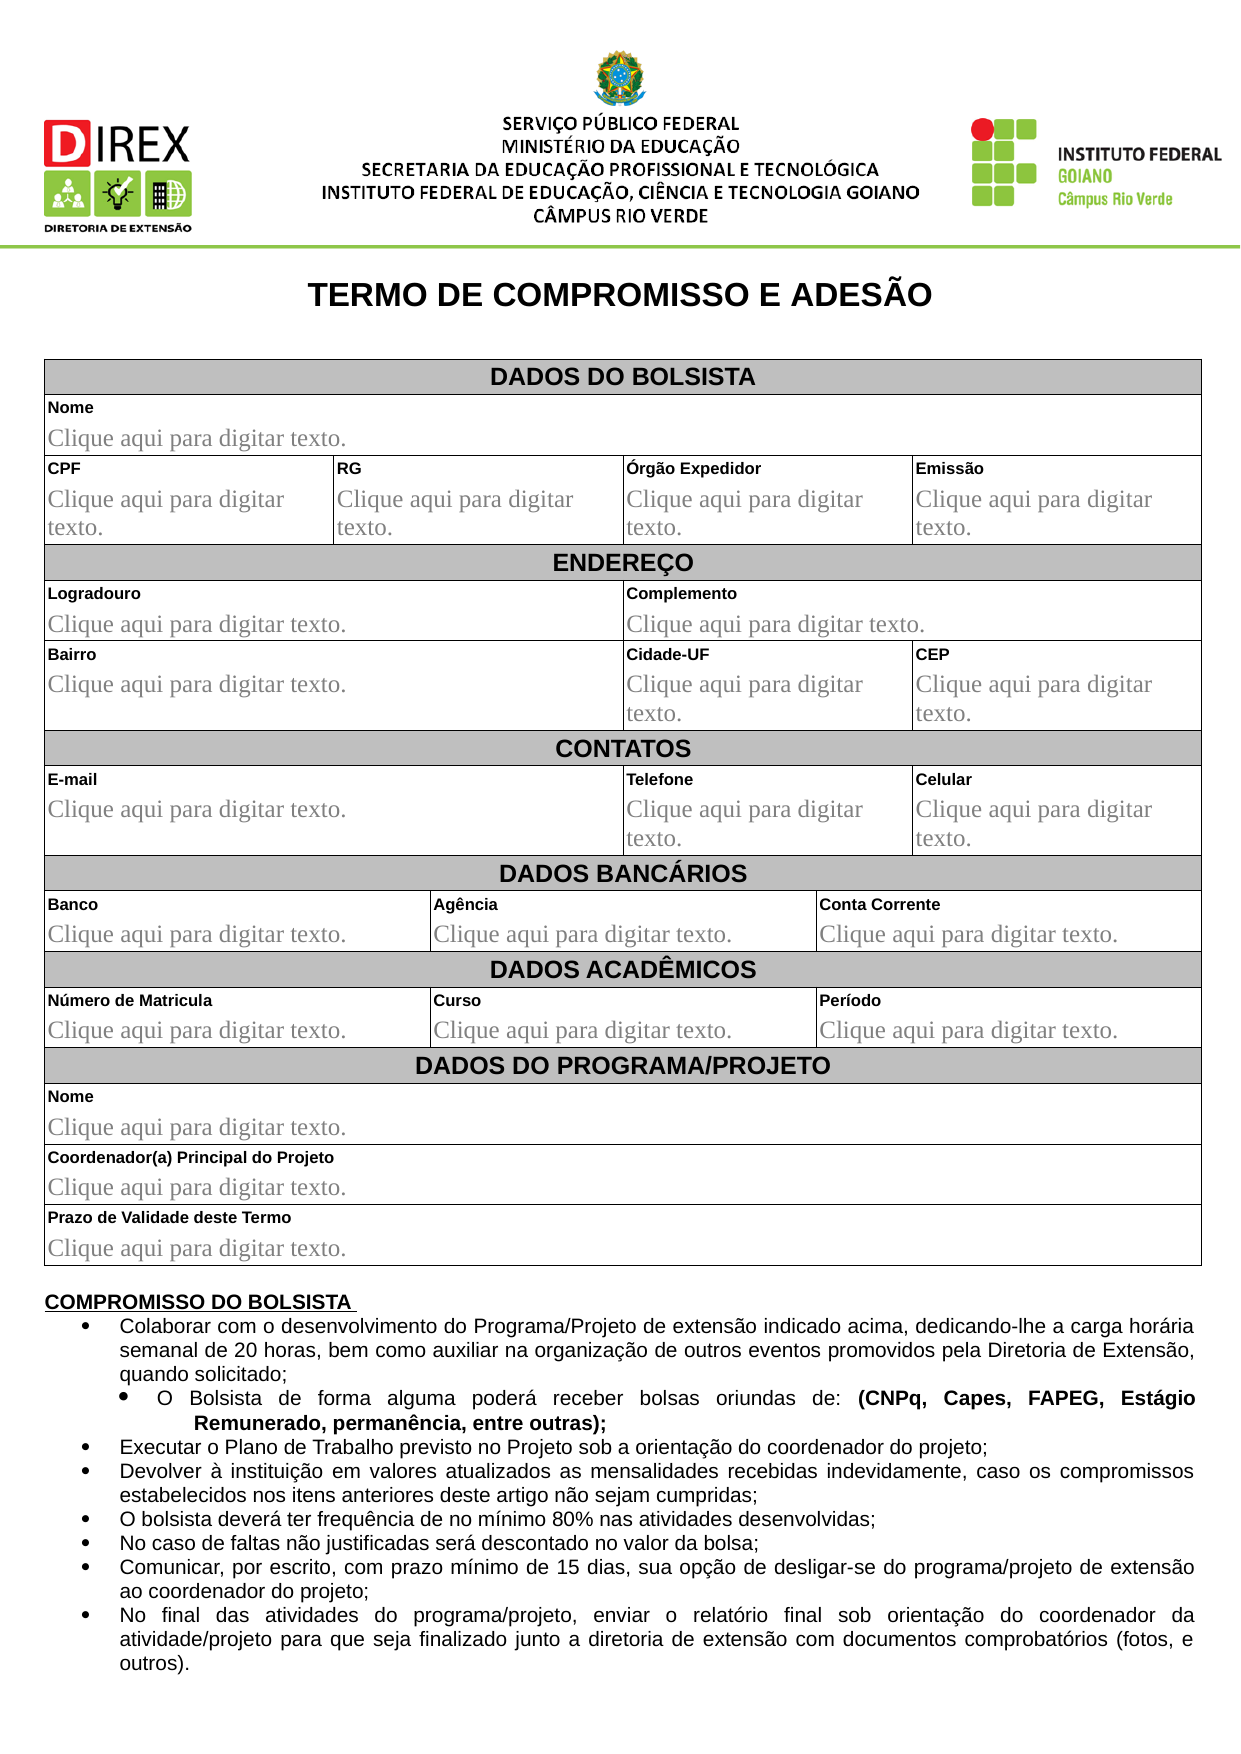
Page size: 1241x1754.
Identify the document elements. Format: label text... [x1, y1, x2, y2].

table_cell ENDEREÇO [45, 545, 1201, 580]
table_cell Clique aqui para digitar texto. [45, 606, 623, 640]
table_cell Clique aqui para digitar texto. [45, 916, 430, 951]
table_cell Clique aqui para digitar texto. [45, 1109, 1201, 1143]
table_cell Complemento [624, 581, 1201, 606]
table_cell Clique aqui para digitar texto. [45, 1013, 430, 1047]
table_cell DADOS DO PROGRAMA/PROJETO [45, 1048, 1201, 1083]
table_cell Clique aqui para digitar texto. [913, 666, 1201, 730]
text COMPROMISSO DO BOLSISTA [44, 1290, 1196, 1314]
table_cell DADOS BANCÁRIOS [45, 856, 1201, 890]
list Devolver à instituição em valores atualizados as mensalidades recebidas indevidamente, caso os compromissos estabelecidos nos itens anteriores deste artigo não sejam cumpridas; [82, 1459, 1196, 1507]
table_cell Clique aqui para digitar texto. [431, 916, 816, 951]
text TERMO DE COMPROMISSO E ADESÃO [44, 257, 1196, 314]
table_cell Período [817, 988, 1201, 1013]
table_cell Nome [45, 395, 1201, 420]
table_cell CEP [913, 641, 1201, 666]
table_cell Clique aqui para digitar texto. [913, 481, 1201, 544]
list Executar o Plano de Trabalho previsto no Projeto sob a orientação do coordenador do projeto; [82, 1434, 1196, 1459]
table_cell Órgão Expedidor [624, 456, 912, 481]
table_cell Clique aqui para digitar texto. [624, 791, 912, 855]
table_cell DADOS ACADÊMICOS [45, 952, 1201, 987]
table_cell CONTATOS [45, 731, 1201, 765]
table_cell Conta Corrente [817, 891, 1201, 916]
table_cell Clique aqui para digitar texto. [431, 1013, 816, 1047]
table_cell Clique aqui para digitar texto. [817, 916, 1201, 951]
table_cell Emissão [913, 456, 1201, 481]
list Colaborar com o desenvolvimento do Programa/Projeto de extensão indicado acima, dedicando-lhe a carga horária semanal de 20 horas, bem como auxiliar na organização de outros eventos promovidos pela Diretoria de Extensão, quando solicitado; [82, 1314, 1196, 1386]
table_cell Clique aqui para digitar texto. [624, 666, 912, 730]
table_cell Telefone [624, 766, 912, 791]
table_cell Clique aqui para digitar texto. [45, 481, 333, 544]
table_cell CPF [45, 456, 333, 481]
table_cell Banco [45, 891, 430, 916]
table_cell Clique aqui para digitar texto. [913, 791, 1201, 855]
table_cell Celular [913, 766, 1201, 791]
table_cell Número de Matricula [45, 988, 430, 1013]
list No final das atividades do programa/projeto, enviar o relatório final sob orientação do coordenador da atividade/projeto para que seja finalizado junto a diretoria de extensão com documentos comprobatórios (fotos, e outros). [82, 1603, 1196, 1675]
table_cell Curso [431, 988, 816, 1013]
table_cell Clique aqui para digitar texto. [624, 606, 1201, 640]
table_cell Clique aqui para digitar texto. [45, 666, 623, 730]
table_header DADOS DO BOLSISTA [45, 360, 1201, 394]
table_cell Agência [431, 891, 816, 916]
table_cell Nome [45, 1084, 1201, 1109]
table_cell Clique aqui para digitar texto. [45, 420, 1201, 455]
table_cell Clique aqui para digitar texto. [334, 481, 623, 544]
table_cell Clique aqui para digitar texto. [817, 1013, 1201, 1047]
table_cell Prazo de Validade deste Termo [45, 1205, 1201, 1230]
table_cell Cidade-UF [624, 641, 912, 666]
list O bolsista deverá ter frequência de no mínimo 80% nas atividades desenvolvidas; [82, 1507, 1196, 1531]
list Comunicar, por escrito, com prazo mínimo de 15 dias, sua opção de desligar-se do programa/projeto de extensão ao coordenador do projeto; [82, 1555, 1196, 1603]
table_cell Clique aqui para digitar texto. [45, 1170, 1201, 1204]
table_cell Clique aqui para digitar texto. [45, 1230, 1201, 1265]
list O Bolsista de forma alguma poderá receber bolsas oriundas de: (CNPq, Capes, FAPEG, Estágio Remunerado, permanência, entre outras); [119, 1386, 1196, 1434]
table_cell Coordenador(a) Principal do Projeto [45, 1145, 1201, 1169]
table_cell Bairro [45, 641, 623, 666]
table_cell Logradouro [45, 581, 623, 606]
table_cell Clique aqui para digitar texto. [624, 481, 912, 544]
table_cell Clique aqui para digitar texto. [45, 791, 623, 855]
list No caso de faltas não justificadas será descontado no valor da bolsa; [82, 1531, 1196, 1555]
table_cell RG [334, 456, 623, 481]
table_cell E-mail [45, 766, 623, 791]
